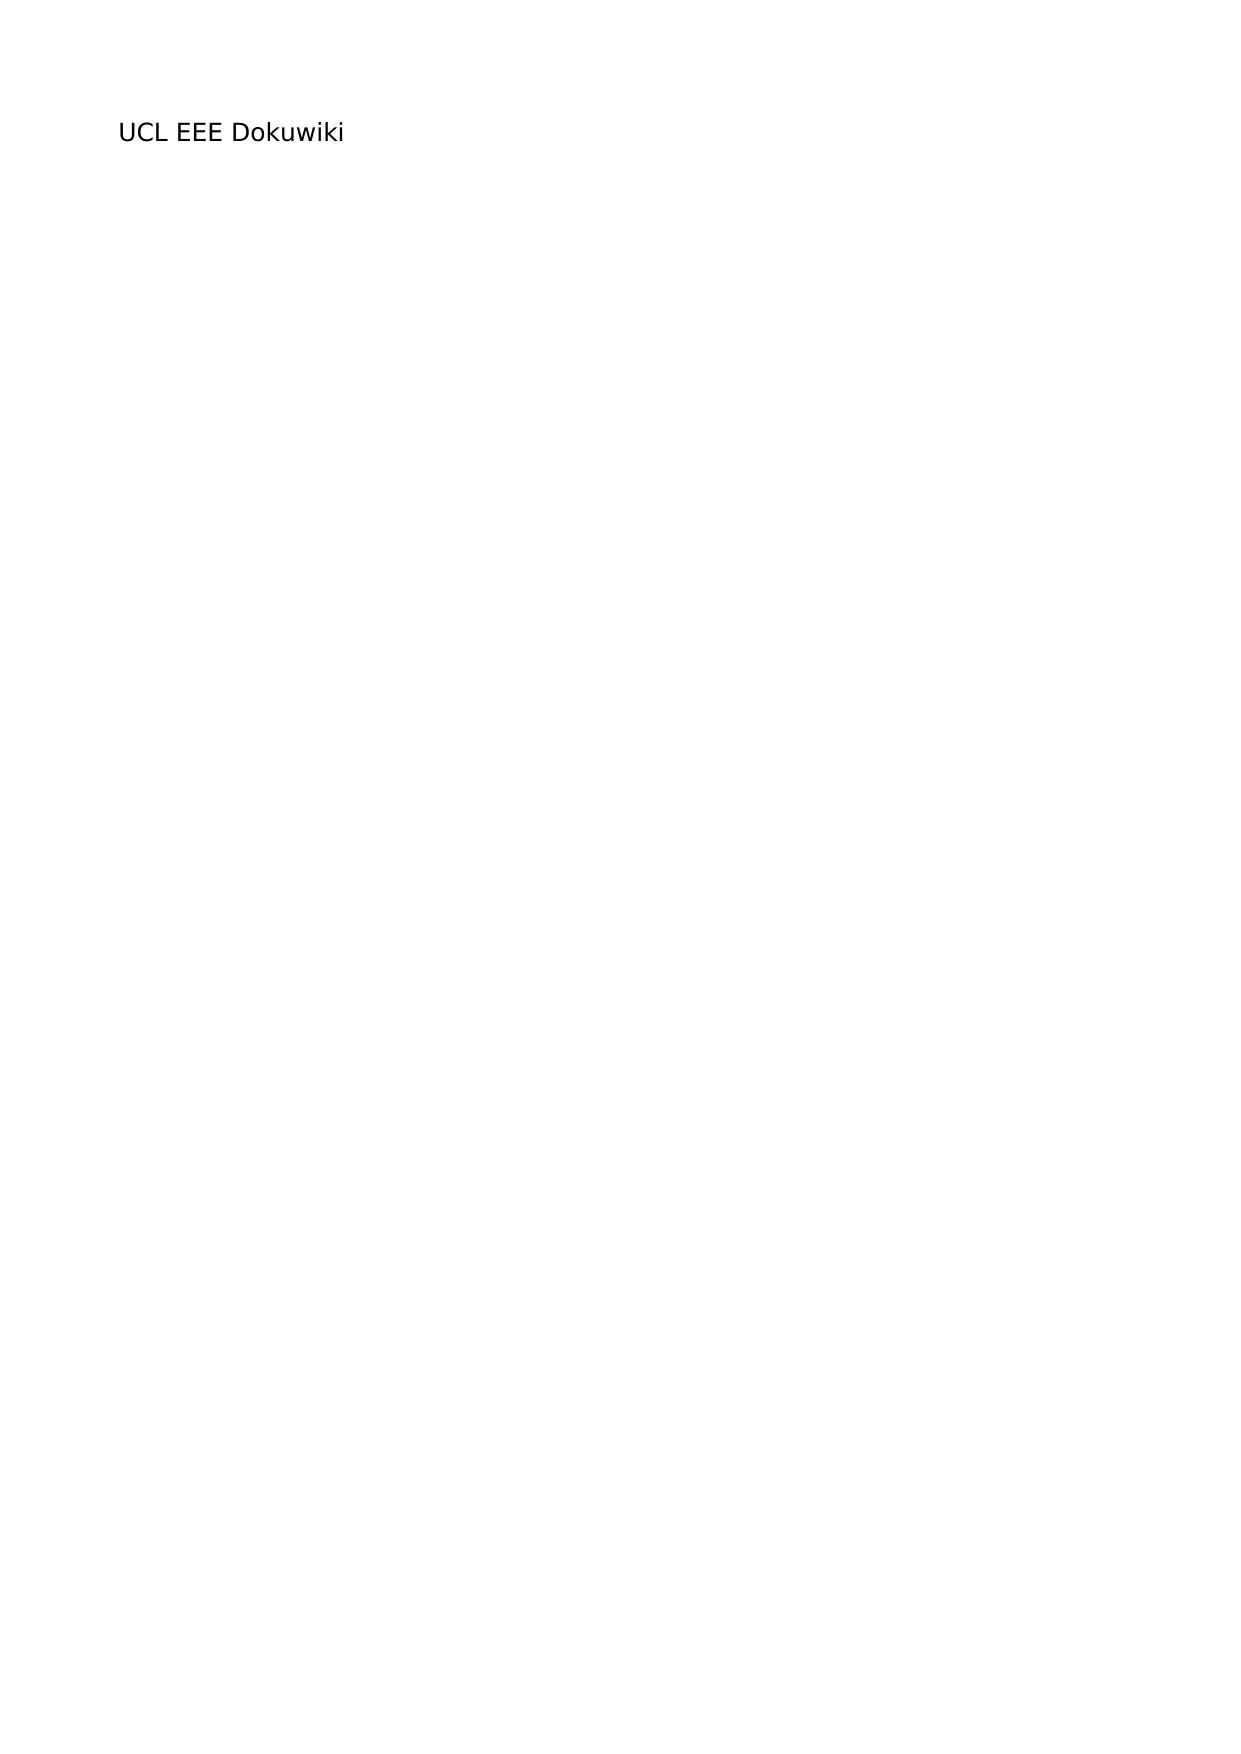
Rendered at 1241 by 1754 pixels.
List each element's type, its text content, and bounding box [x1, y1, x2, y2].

text UCL EEE Dokuwiki [118, 118, 1122, 147]
